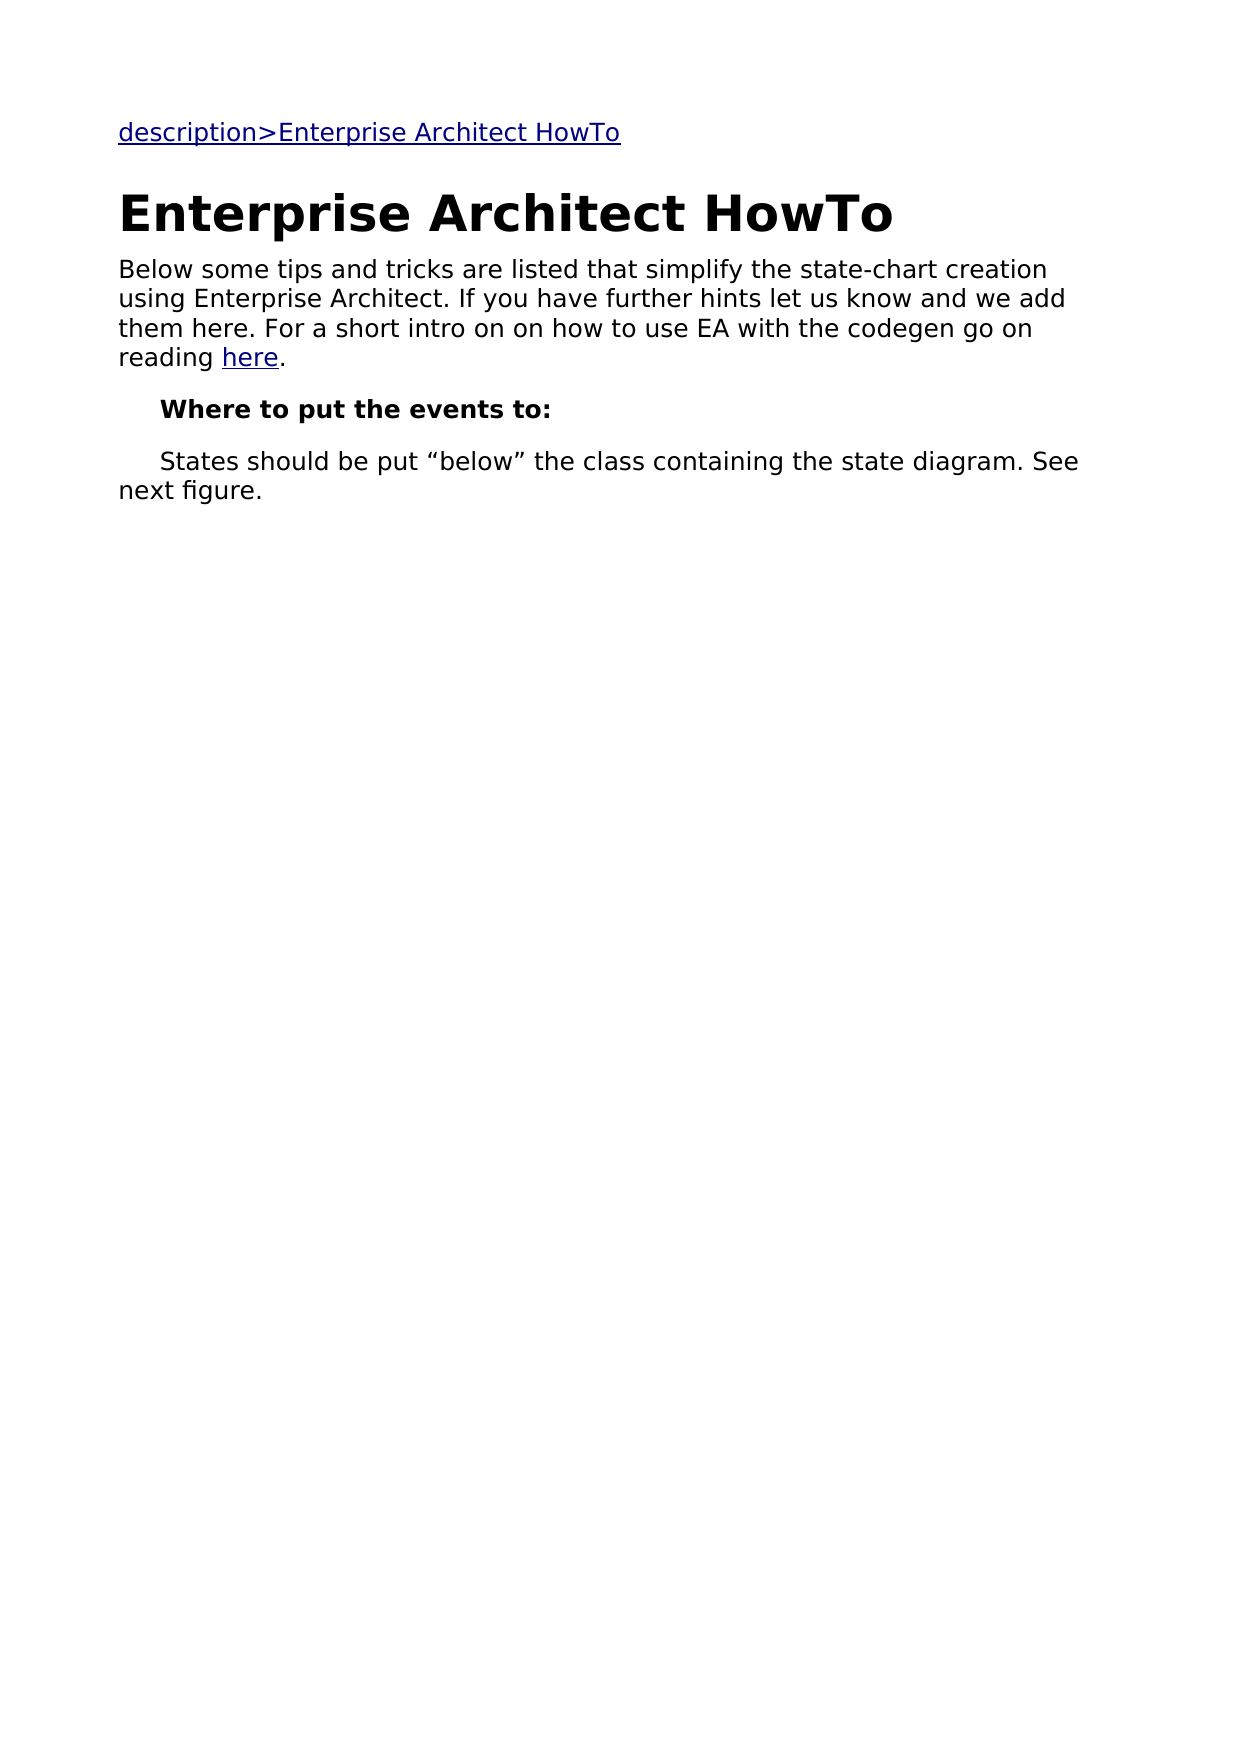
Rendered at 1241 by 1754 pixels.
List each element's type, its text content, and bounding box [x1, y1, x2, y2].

text States should be put “below” the class containing the state diagram. See next figure. [118, 437, 1122, 505]
text Below some tips and tricks are listed that simplify the state-chart creation using Enterprise Architect. If you have further hints let us know and we add them here. For a short intro on on how to use EA with the codegen go on reading here. [118, 256, 1122, 372]
text description>Enterprise Architect HowTo [118, 118, 1122, 147]
subtitle Enterprise Architect HowTo [118, 185, 1122, 243]
text Where to put the events to: [118, 385, 1122, 424]
